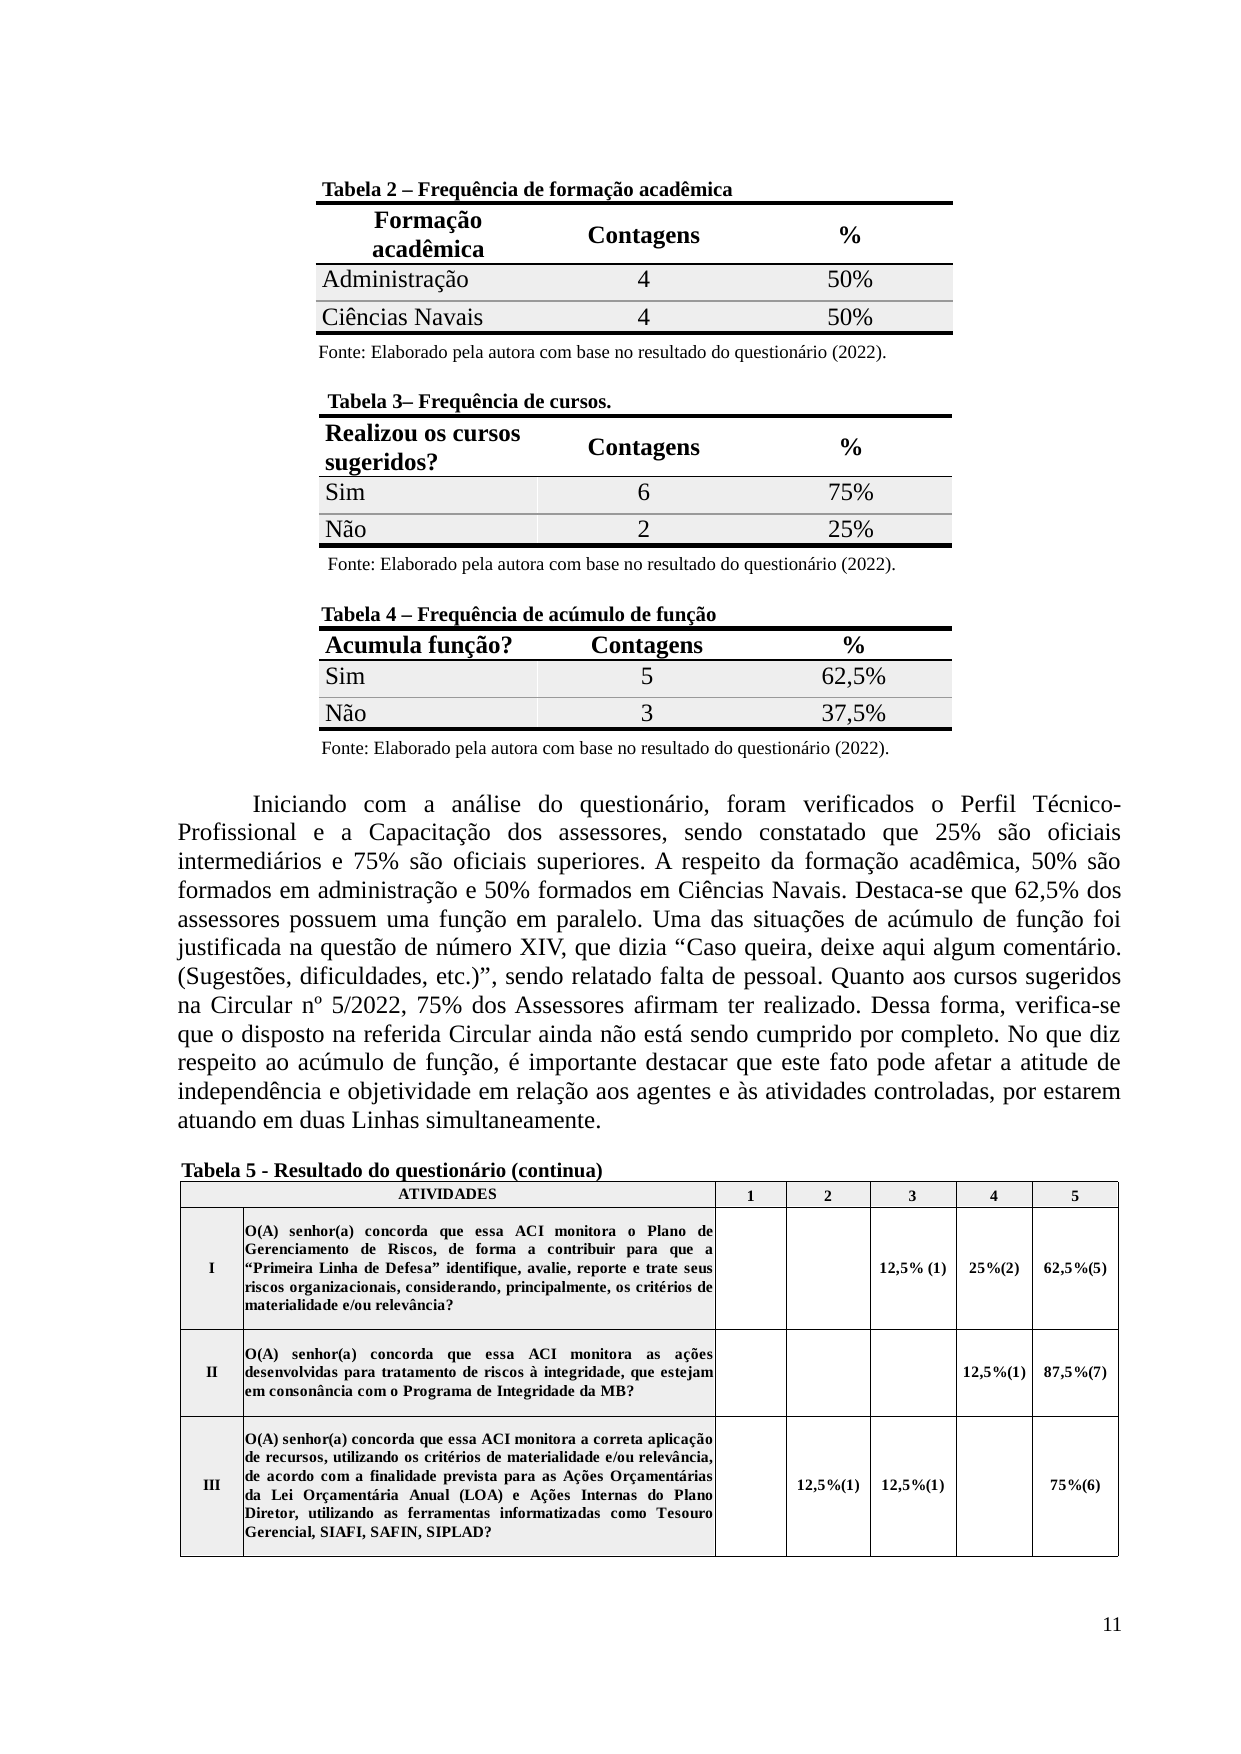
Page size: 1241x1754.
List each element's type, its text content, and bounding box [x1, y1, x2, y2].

text Iniciando com a análise do questionário, foram verificados o Perfil Técnico-Profissional e a Capacitação dos assessores, sendo constatado que 25% são oficiais intermediários e 75% são oficiais superiores. A respeito da formação acadêmica, 50% são formados em administração e 50% formados em Ciências Navais. Destaca-se que 62,5% dos assessores possuem uma função em paralelo. Uma das situações de acúmulo de função foi justificada na questão de número XIV, que dizia “Caso queira, deixe aqui algum comentário. (Sugestões, dificuldades, etc.)”, sendo relatado falta de pessoal. Quanto aos cursos sugeridos na Circular nº 5/2022, 75% dos Assessores afirmam ter realizado. Dessa forma, verifica-se que o disposto na referida Circular ainda não está sendo cumprido por completo. No que diz respeito ao acúmulo de função, é importante destacar que este fato pode afetar a atitude de independência e objetividade em relação aos agentes e às atividades controladas, por estarem atuando em duas Linhas simultaneamente. [177, 789, 1122, 1134]
table_header Formação acadêmica [316, 205, 541, 263]
table_cell 50% [747, 265, 953, 300]
table_cell 4 [541, 265, 747, 300]
table_header % [750, 418, 952, 476]
text Fonte: Elaborado pela autora com base no resultado do questionário (2022). [171, 547, 1122, 576]
text Fonte: Elaborado pela autora com base no resultado do questionário (2022). [177, 731, 1122, 760]
table_cell Não [319, 515, 537, 543]
table_cell 37,5% [750, 698, 952, 727]
table_cell 5 [538, 661, 750, 697]
table_cell Administração [316, 265, 541, 300]
table_cell 3 [538, 698, 750, 727]
text Fonte: Elaborado pela autora com base no resultado do questionário (2022). [171, 335, 1122, 363]
table_header Contagens [538, 631, 750, 659]
text Tabela 5 - Resultado do questionário (continua) [171, 1158, 1122, 1182]
table_cell 62,5% [750, 661, 952, 697]
table_cell Sim [319, 477, 537, 513]
table_cell 75% [750, 477, 952, 513]
table_header Acumula função? [319, 631, 537, 659]
table_cell 25% [750, 515, 952, 543]
table_cell 50% [747, 302, 953, 331]
table_cell 4 [541, 302, 747, 331]
table_header Contagens [541, 205, 747, 263]
table_header % [750, 631, 952, 659]
text Tabela 2 – Frequência de formação acadêmica [171, 177, 1122, 201]
text Tabela 3– Frequência de cursos. [171, 385, 1122, 414]
table_cell Ciências Navais [316, 302, 541, 331]
table_cell 6 [538, 477, 750, 513]
table_cell Sim [319, 661, 537, 697]
text Tabela 4 – Frequência de acúmulo de função [171, 598, 1122, 626]
table_header Contagens [538, 418, 750, 476]
table_cell Não [319, 698, 537, 727]
table_header Realizou os cursos sugeridos? [319, 418, 537, 476]
table_header % [747, 205, 953, 263]
table_cell 2 [538, 515, 750, 543]
